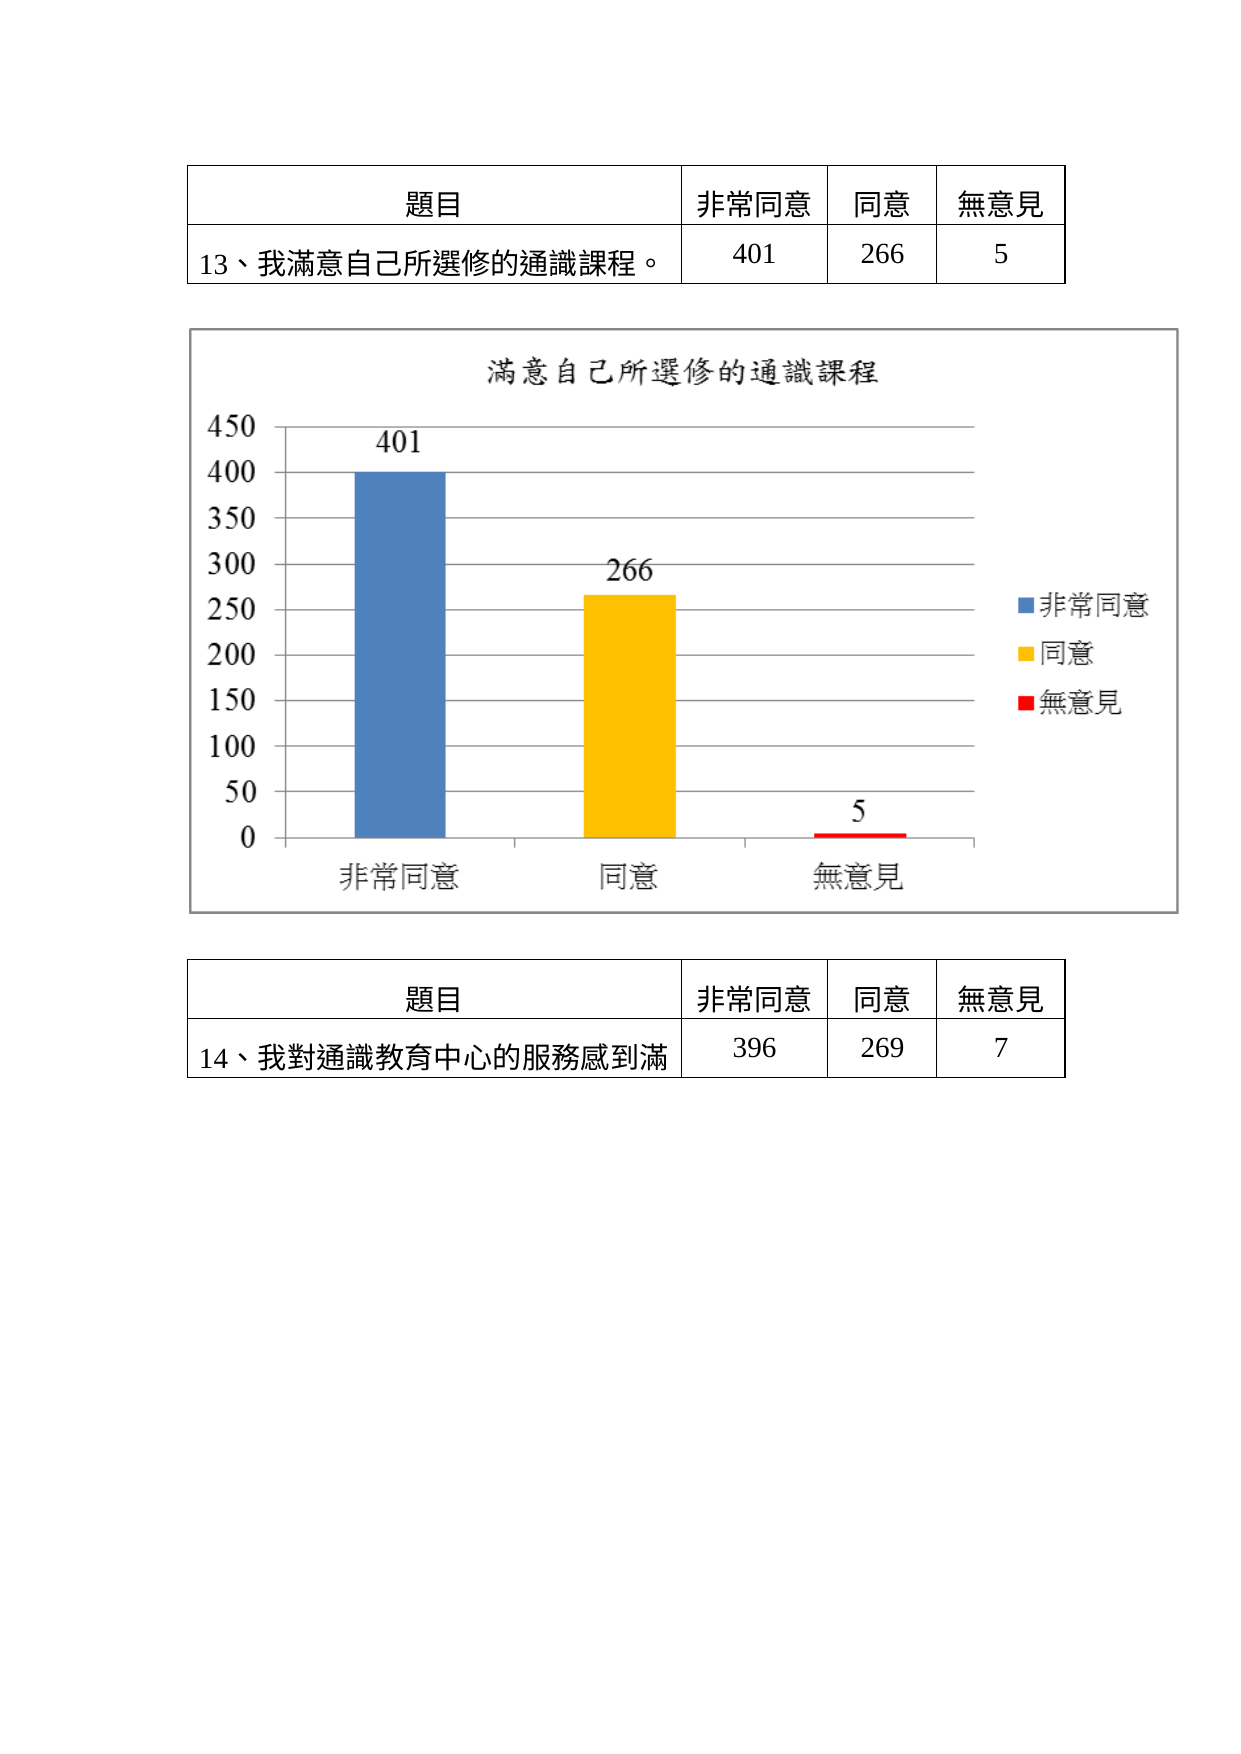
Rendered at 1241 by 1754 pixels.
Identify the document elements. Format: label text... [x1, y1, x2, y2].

table_header 題目 [188, 166, 681, 223]
table_header 無意見 [937, 166, 1064, 223]
table_cell 266 [828, 225, 936, 283]
table_cell 14、我對通識教育中心的服務感到滿意。 [188, 1019, 681, 1077]
table_cell 396 [682, 1019, 827, 1077]
table_header 非常同意 [682, 960, 827, 1018]
table_cell 401 [682, 225, 827, 283]
table_cell 5 [937, 225, 1064, 283]
table_header 同意 [828, 960, 936, 1018]
table_header 同意 [828, 166, 936, 223]
table_header 題目 [188, 960, 681, 1018]
table_cell 269 [828, 1019, 936, 1077]
table_cell 7 [937, 1019, 1064, 1077]
table_header 非常同意 [682, 166, 827, 223]
table_cell 13、我滿意自己所選修的通識課程。 [188, 225, 681, 283]
picture [189, 328, 1179, 914]
table_header 無意見 [937, 960, 1064, 1018]
